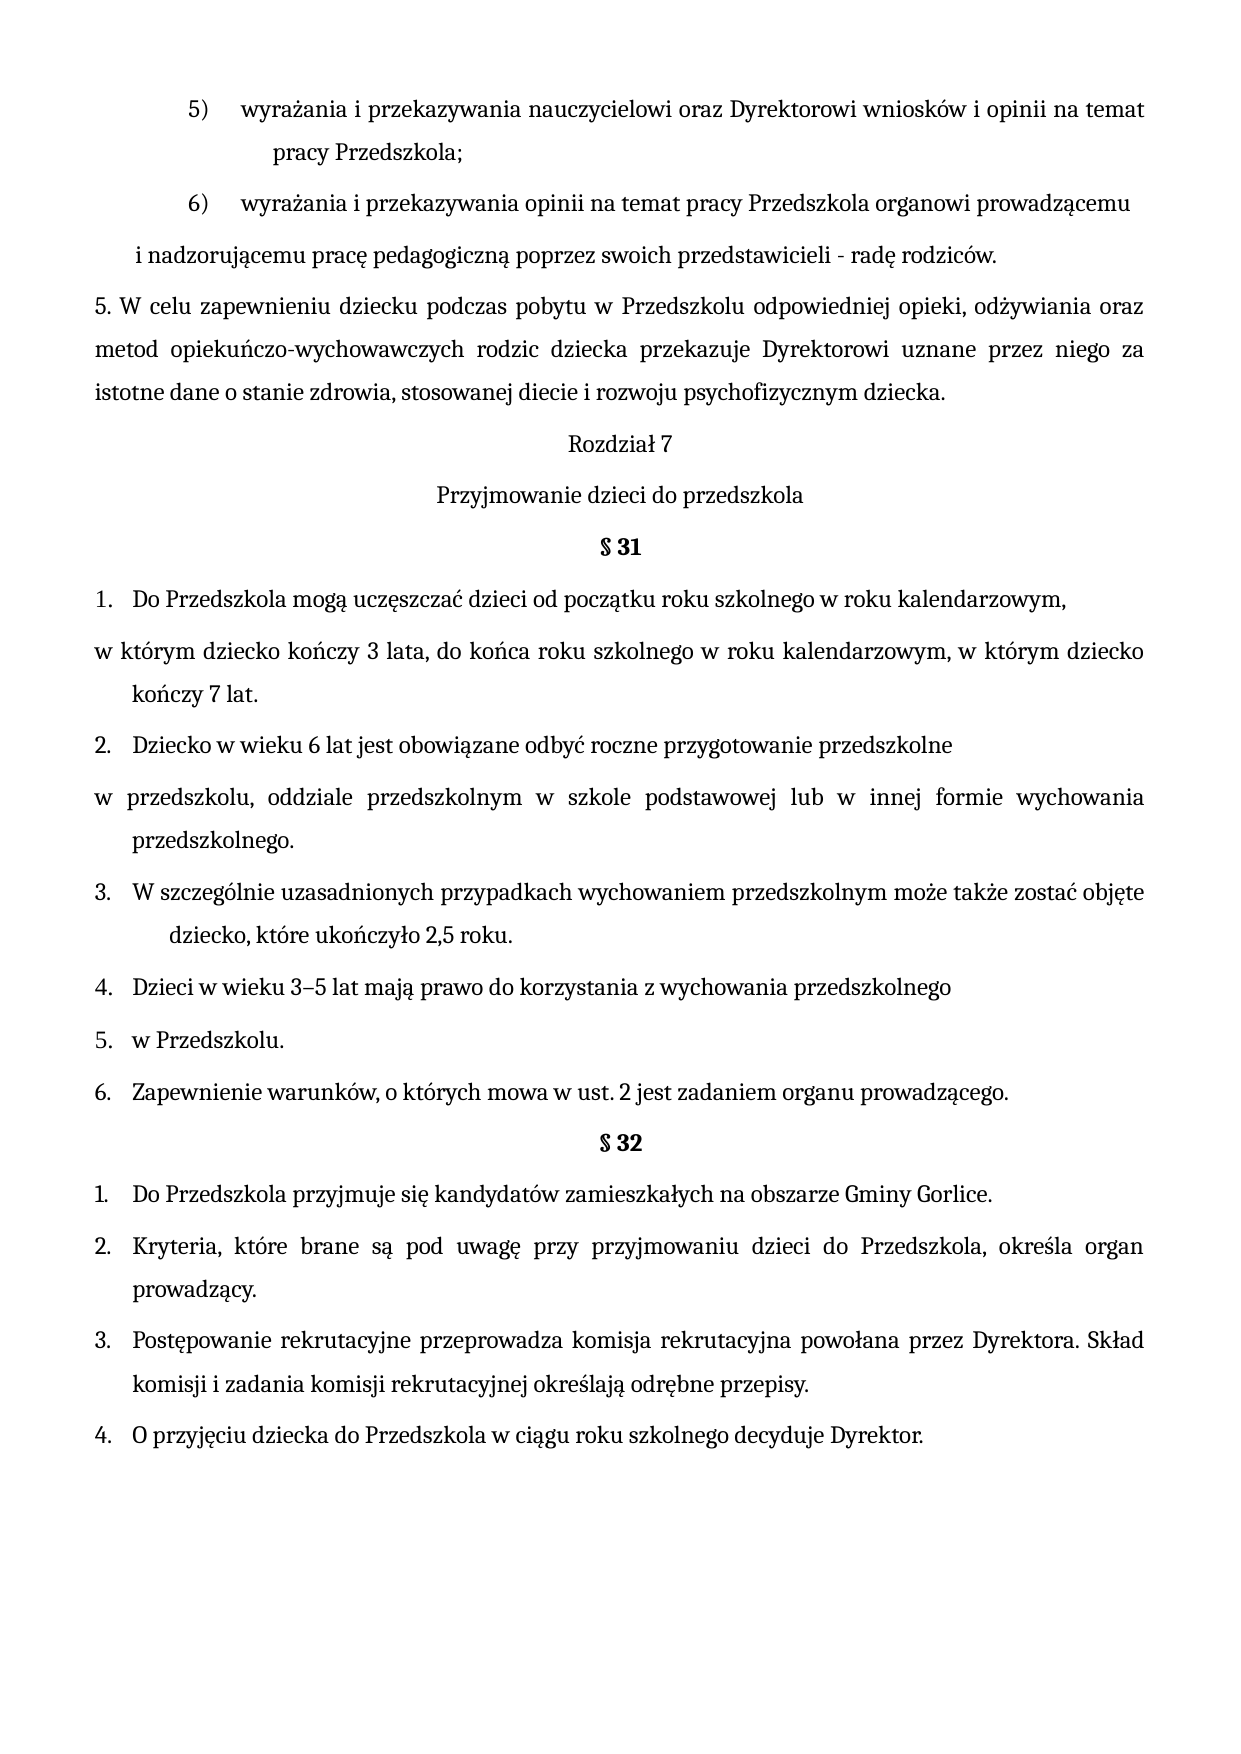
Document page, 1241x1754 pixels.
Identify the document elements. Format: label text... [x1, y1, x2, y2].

text § 32 [94, 1129, 1146, 1158]
list Zapewnienie warunków, o których mowa w ust. 2 jest zadaniem organu prowadzącego. [94, 1077, 1146, 1106]
list w Przedszkolu. [94, 1025, 1146, 1054]
list Do Przedszkola przyjmuje się kandydatów zamieszkałych na obszarze Gminy Gorlice. [94, 1180, 1146, 1209]
list Dzieci w wieku 3–5 lat mają prawo do korzystania z wychowania przedszkolnego [94, 972, 1146, 1002]
text Przyjmowanie dzieci do przedszkola [94, 481, 1146, 510]
list Postępowanie rekrutacyjne przeprowadza komisja rekrutacyjna powołana przez Dyrektora. Skład komisji i zadania komisji rekrutacyjnej określają odrębne przepisy. [94, 1326, 1146, 1398]
list W szczególnie uzasadnionych przypadkach wychowaniem przedszkolnym może także zostać objęte dziecko, które ukończyło 2,5 roku. [94, 877, 1146, 949]
text i nadzorującemu pracę pedagogiczną poprzez swoich przedstawicieli - radę rodziców. [135, 241, 1146, 269]
list Do Przedszkola mogą uczęszczać dzieci od początku roku szkolnego w roku kalendarzowym, [94, 584, 1146, 614]
list 5. W celu zapewnieniu dziecku podczas pobytu w Przedszkolu odpowiedniej opieki, odżywiania oraz metod opiekuńczo-wychowawczych rodzic dziecka przekazuje Dyrektorowi uznane przez niego za istotne dane o stanie zdrowia, stosowanej diecie i rozwoju psychofizycznym dziecka. [94, 292, 1146, 407]
list Dziecko w wieku 6 lat jest obowiązane odbyć roczne przygotowanie przedszkolne [94, 731, 1146, 760]
text Rozdział 7 [94, 430, 1146, 458]
text w przedszkolu, oddziale przedszkolnym w szkole podstawowej lub w innej formie wychowania przedszkolnego. [94, 783, 1146, 855]
text § 31 [94, 533, 1146, 561]
list wyrażania i przekazywania opinii na temat pracy Przedszkola organowi prowadzącemu [188, 189, 1146, 218]
text w którym dziecko kończy 3 lata, do końca roku szkolnego w roku kalendarzowym, w którym dziecko kończy 7 lat. [94, 637, 1146, 709]
list Kryteria, które brane są pod uwagę przy przyjmowaniu dzieci do Przedszkola, określa organ prowadzący. [94, 1232, 1146, 1304]
list O przyjęciu dziecka do Przedszkola w ciągu roku szkolnego decyduje Dyrektor. [94, 1421, 1146, 1450]
list wyrażania i przekazywania nauczycielowi oraz Dyrektorowi wniosków i opinii na temat pracy Przedszkola; [188, 94, 1146, 166]
